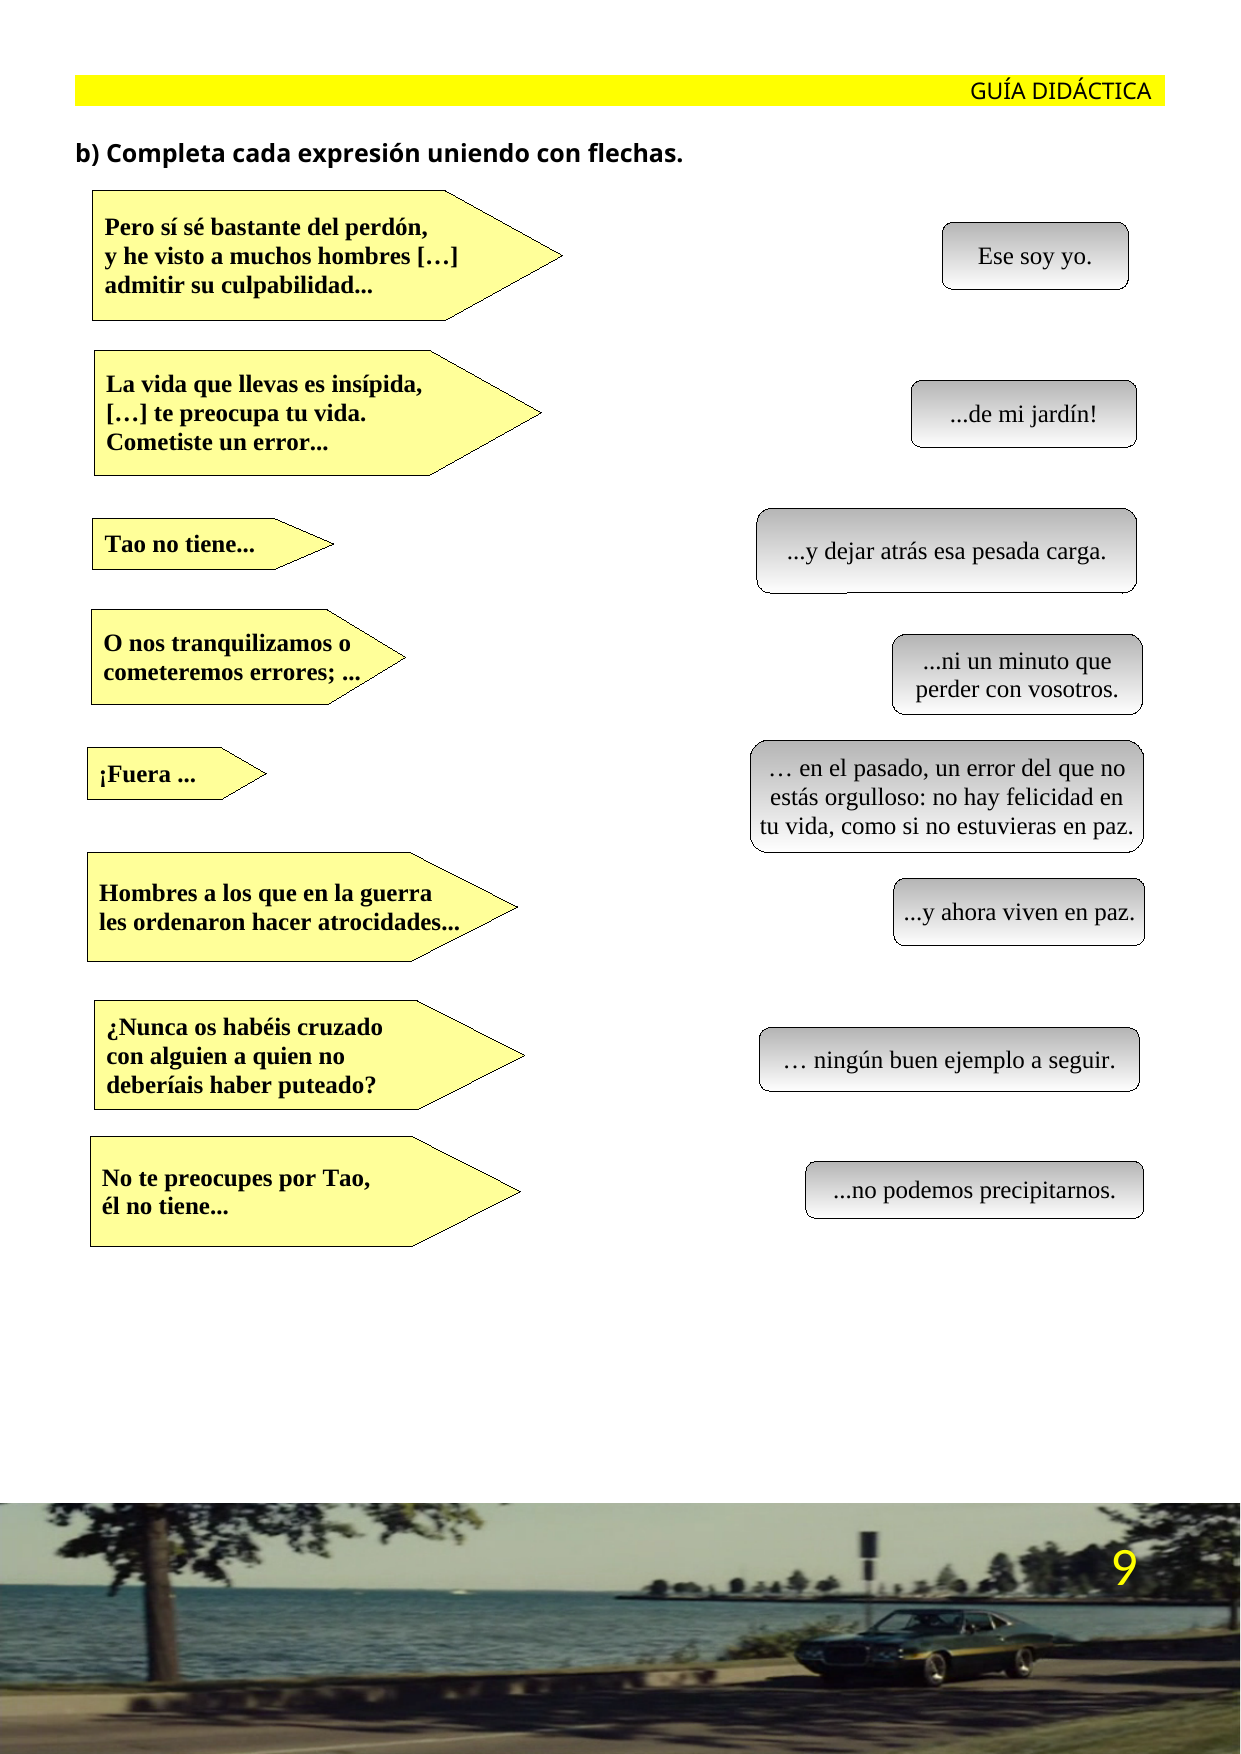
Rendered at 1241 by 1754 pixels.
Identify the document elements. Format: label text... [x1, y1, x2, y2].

text b) Completa cada expresión uniendo con flechas. [75, 136, 1165, 170]
picture [0, 1503, 1241, 1754]
